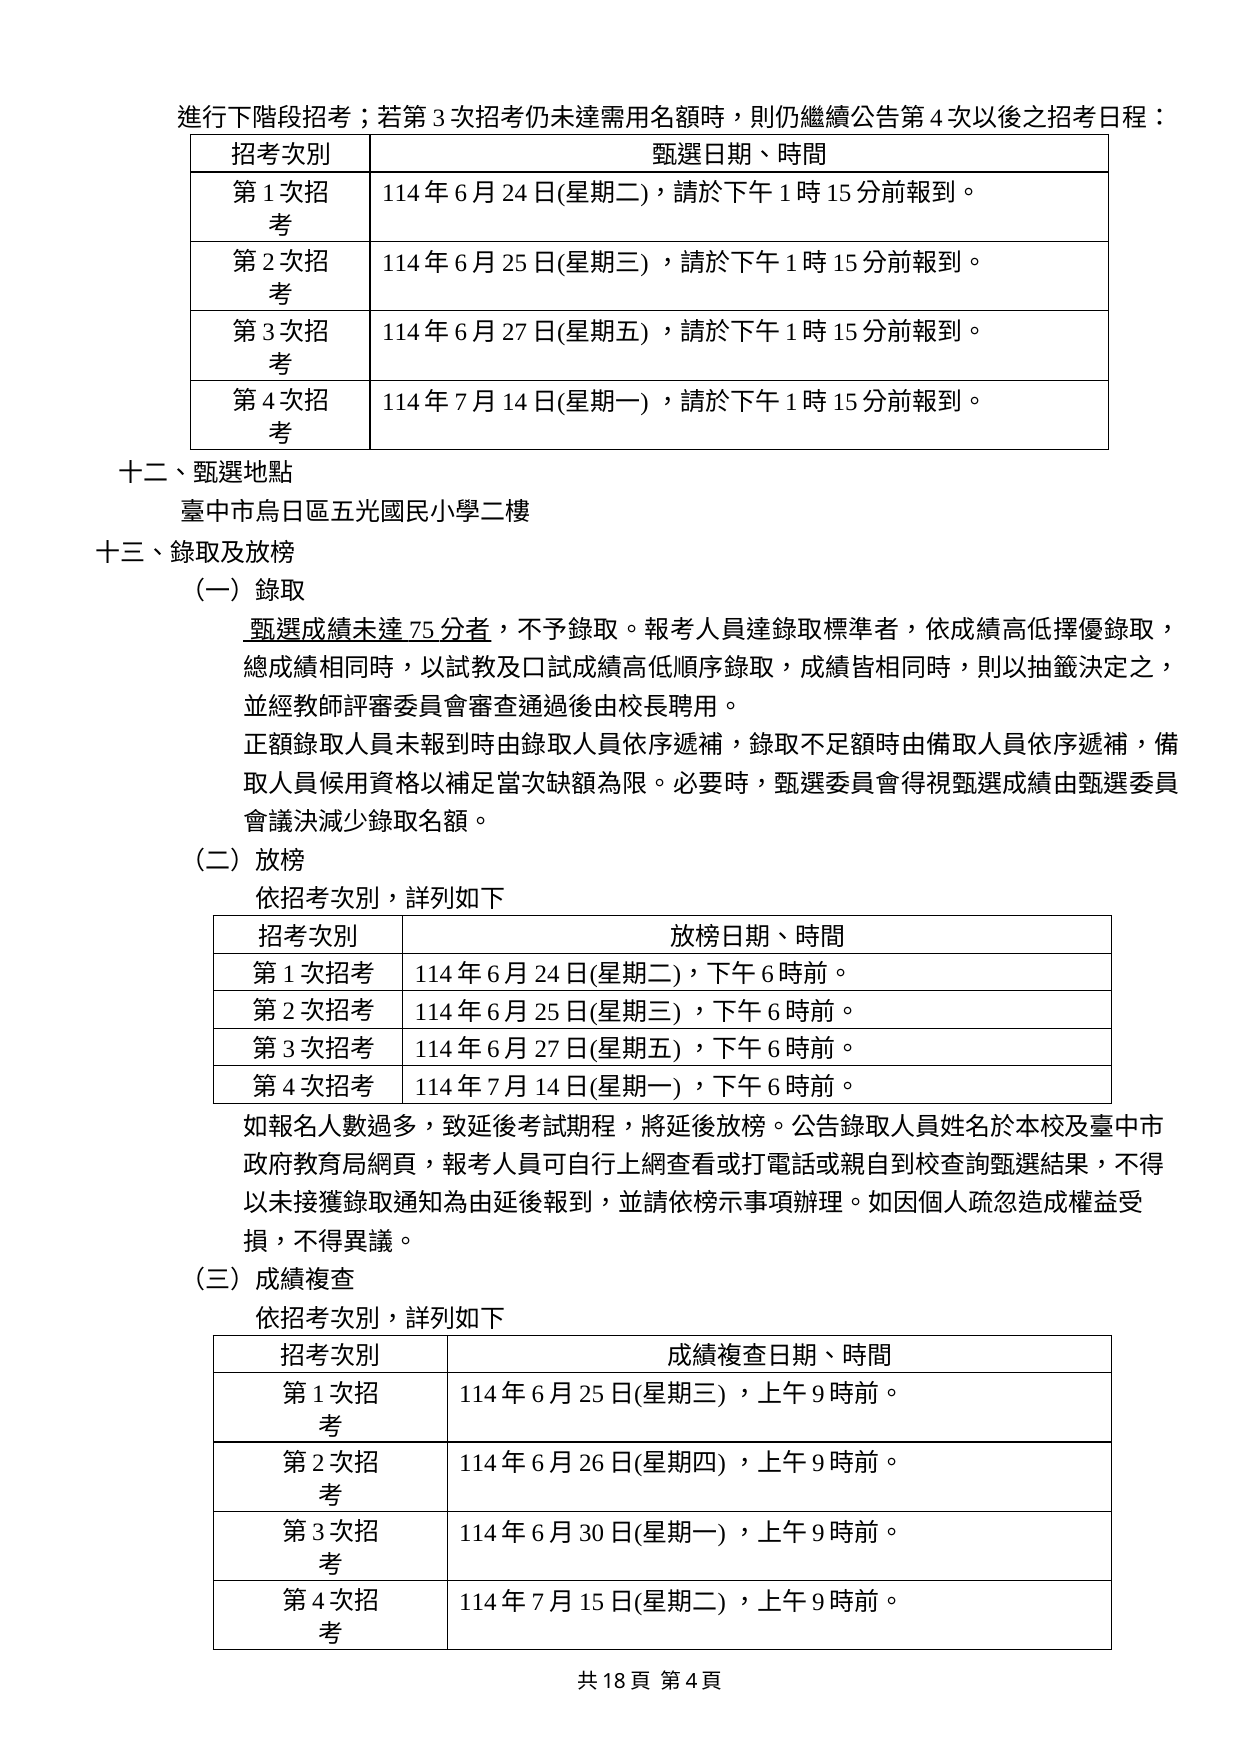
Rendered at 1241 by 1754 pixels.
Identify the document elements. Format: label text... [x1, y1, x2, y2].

table_cell 114年7月14日(星期一) ，請於下午1時15分前報到。 [371, 381, 1108, 449]
text 如報名人數過多，致延後考試期程，將延後放榜。公告錄取人員姓名於本校及臺中市政府教育局網頁，報考人員可自行上網查看或打電話或親自到校查詢甄選結果，不得以未接獲錄取通知為由延後報到，並請依榜示事項辦理。如因個人疏忽造成權益受 損，不得異議。 [243, 1106, 1168, 1257]
text 依招考次別，詳列如下 [256, 1298, 1232, 1335]
text 十三、錄取及放榜 [69, 532, 1018, 568]
text 十二、甄選地點 [118, 453, 1232, 489]
text （三）成績複查 [181, 1260, 1232, 1296]
table_cell 第4次招考 [214, 1066, 402, 1102]
table_cell 114年6月26日(星期四) ，上午9時前。 [448, 1443, 1111, 1511]
table_cell 114年6月27日(星期五) ，下午6時前。 [403, 1029, 1111, 1065]
table_header 甄選日期、時間 [371, 135, 1108, 171]
table_cell 第2次招考 [214, 991, 402, 1027]
table_header 招考次別 [214, 916, 402, 953]
table_header 招考次別 [214, 1336, 447, 1372]
table_cell 114年6月25日(星期三) ，上午9時前。 [448, 1373, 1111, 1441]
table_cell 第3次招考 [191, 311, 369, 380]
text （二）放榜 [181, 840, 1232, 876]
table_header 成績複查日期、時間 [448, 1336, 1111, 1372]
text （一）錄取 [181, 571, 1232, 607]
table_cell 第2次招考 [214, 1443, 447, 1511]
table_cell 114年6月27日(星期五) ，請於下午1時15分前報到。 [371, 311, 1108, 380]
table_cell 第1次招考 [191, 173, 369, 241]
table_cell 第3次招考 [214, 1029, 402, 1065]
text 正額錄取人員未報到時由錄取人員依序遞補，錄取不足額時由備取人員依序遞補，備取人員候用資格以補足當次缺額為限。必要時，甄選委員會得視甄選成績由甄選委員會議決減少錄取名額。 [243, 725, 1181, 838]
table_cell 第4次招考 [214, 1581, 447, 1649]
table_cell 114年6月25日(星期三) ，請於下午1時15分前報到。 [371, 242, 1108, 310]
table_cell 114年6月25日(星期三) ，下午6時前。 [403, 991, 1111, 1027]
text 依招考次別，詳列如下 [256, 879, 1232, 915]
text 臺中市烏日區五光國民小學二樓 [118, 491, 1018, 528]
table_cell 第4次招考 [191, 381, 369, 449]
text 進行下階段招考；若第3次招考仍未達需用名額時，則仍繼續公告第4次以後之招考日程： [177, 98, 1232, 134]
text 甄選成績未達75分者，不予錄取。報考人員達錄取標準者，依成績高低擇優錄取，總成績相同時，以試教及口試成績高低順序錄取，成績皆相同時，則以抽籤決定之，並經教師評審委員會審查通過後由校長聘用。 [243, 609, 1181, 722]
table_cell 第1次招考 [214, 954, 402, 990]
table_cell 第3次招考 [214, 1512, 447, 1580]
table_cell 114年6月30日(星期一) ，上午9時前。 [448, 1512, 1111, 1580]
table_cell 114年6月24日(星期二)，請於下午1時15分前報到。 [371, 173, 1108, 241]
table_cell 114年7月14日(星期一) ，下午6時前。 [403, 1066, 1111, 1102]
table_cell 114年6月24日(星期二)，下午6時前。 [403, 954, 1111, 990]
table_cell 第1次招考 [214, 1373, 447, 1441]
table_header 招考次別 [191, 135, 369, 171]
table_header 放榜日期、時間 [403, 916, 1111, 953]
table_cell 114年7月15日(星期二) ，上午9時前。 [448, 1581, 1111, 1649]
table_cell 第2次招考 [191, 242, 369, 310]
